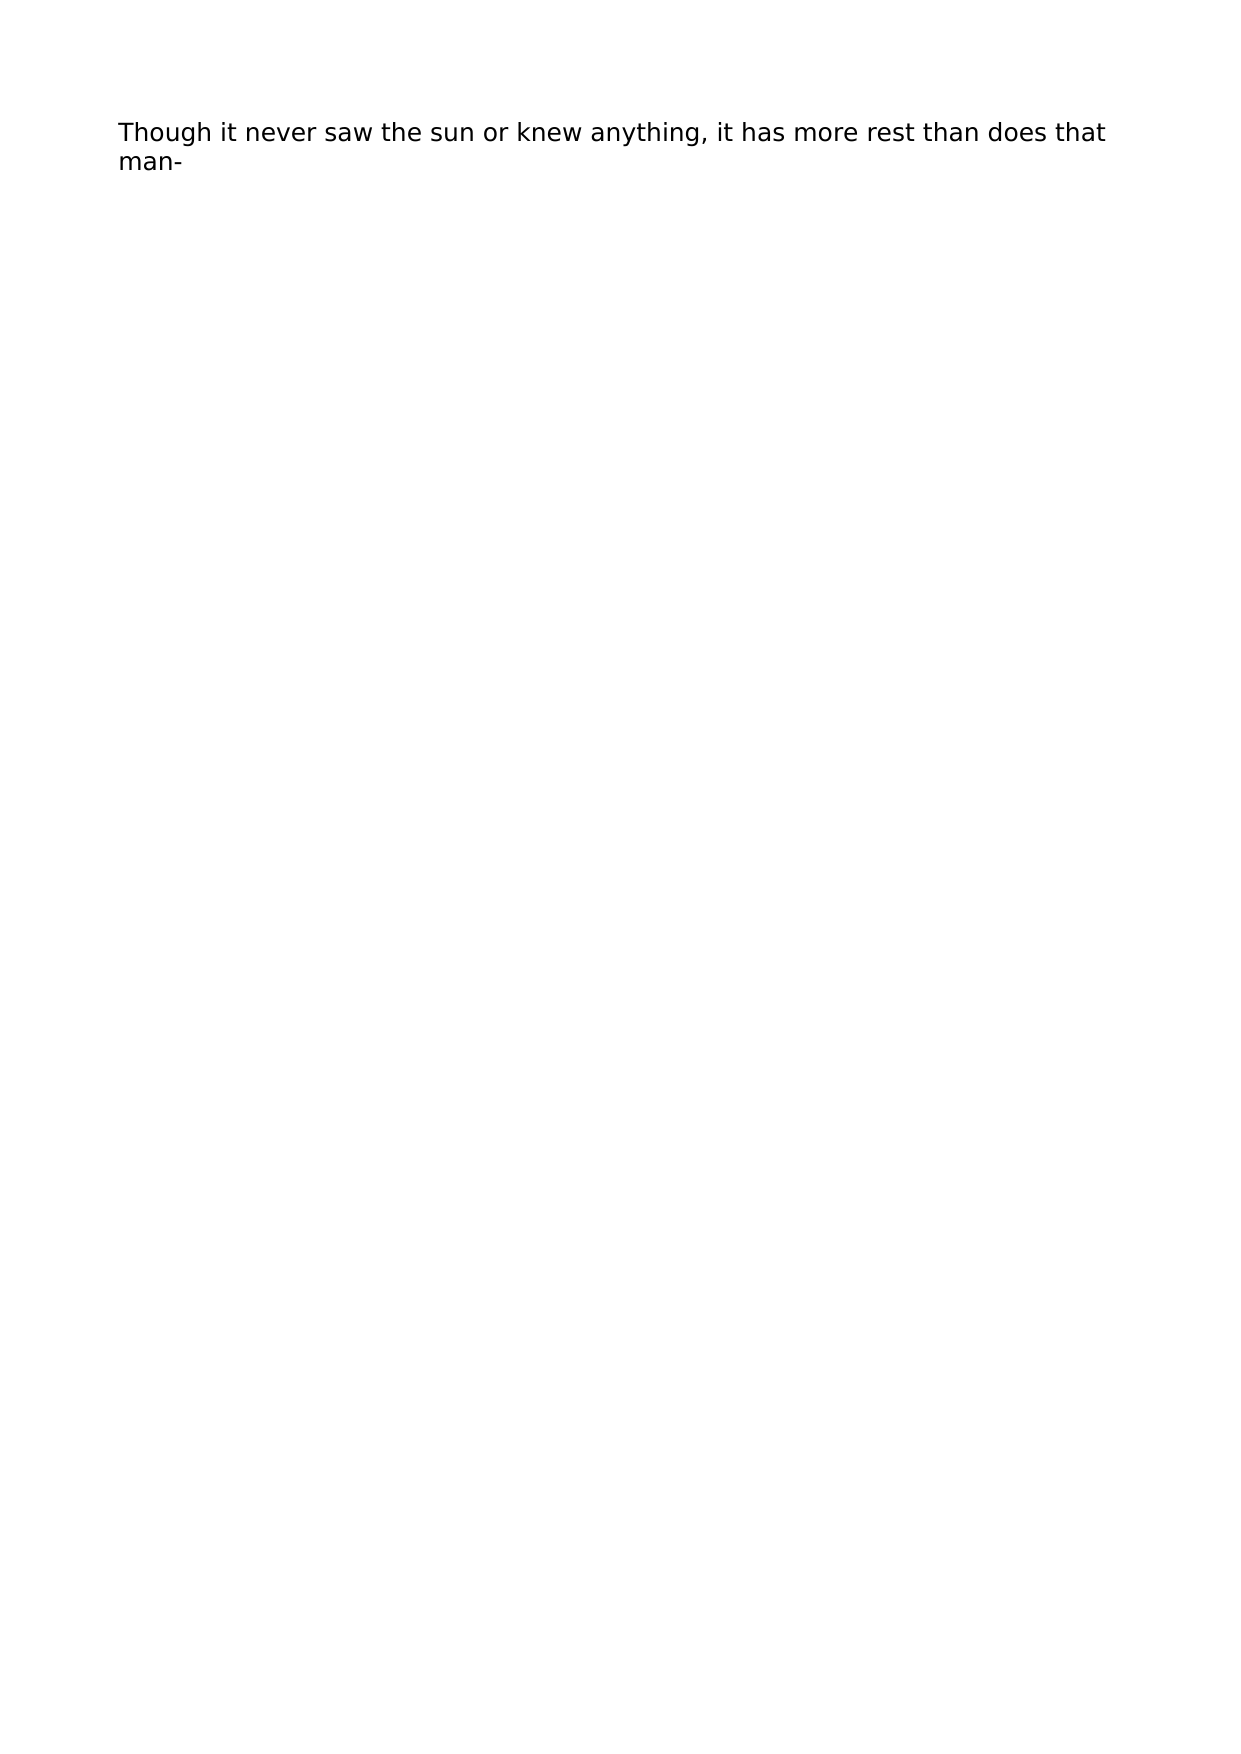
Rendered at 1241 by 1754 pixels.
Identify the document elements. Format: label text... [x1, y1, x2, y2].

text Though it never saw the sun or knew anything, it has more rest than does that man- [118, 118, 1122, 176]
